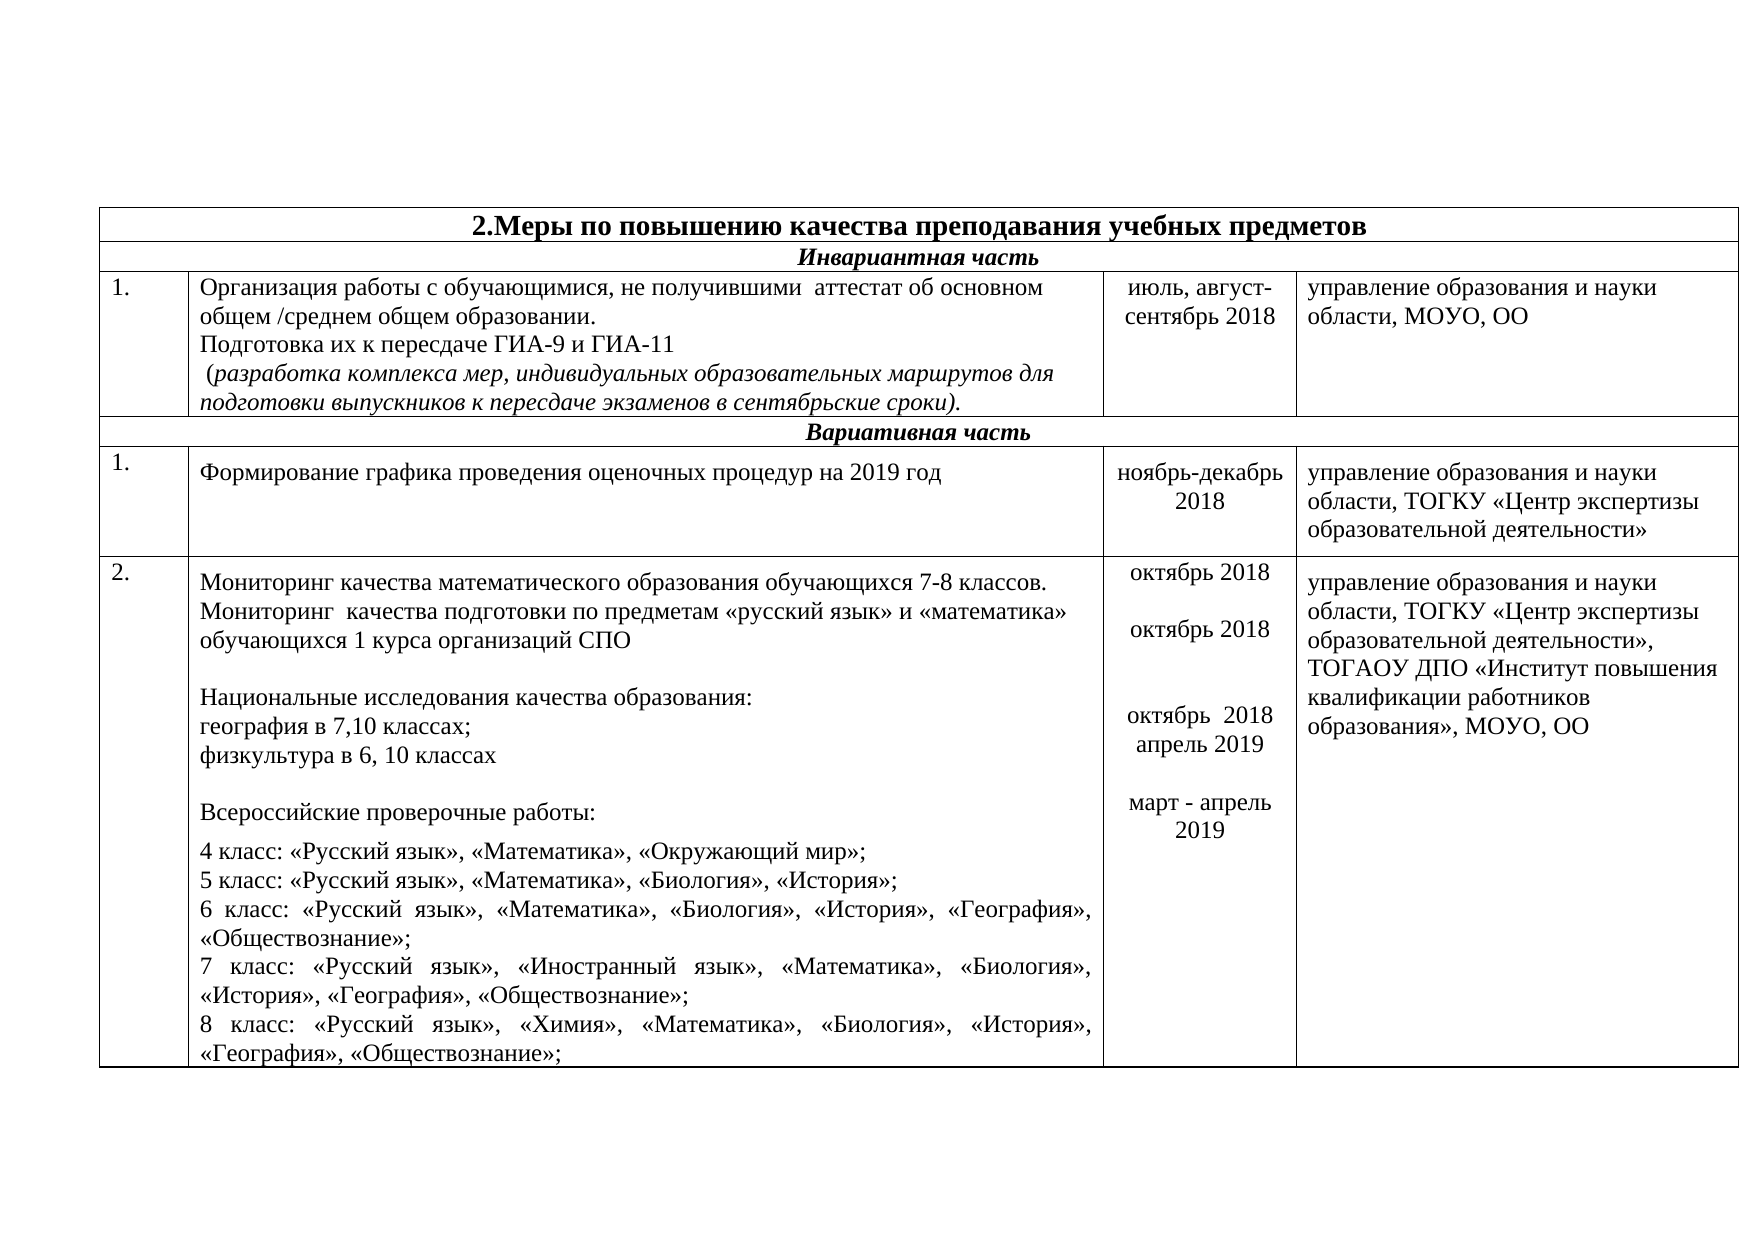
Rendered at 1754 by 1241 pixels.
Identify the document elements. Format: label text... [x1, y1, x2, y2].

table_cell управление образования и науки области, ТОГКУ «Центр экспертизы образовательной деятельности», ТОГАОУ ДПО «Институт повышения квалификации работников образования», МОУО, ОО [1297, 557, 1738, 1066]
table_cell 1. [100, 447, 188, 556]
table_cell Инвариантная часть [100, 242, 1738, 271]
table_cell октябрь 2018 октябрь 2018 октябрь 2018 апрель 2019 март - апрель 2019 [1104, 557, 1296, 1066]
table_cell Формирование графика проведения оценочных процедур на 2019 год [189, 447, 1103, 556]
table_cell управление образования и науки области, МОУО, ОО [1297, 272, 1738, 416]
table_cell ноябрь-декабрь 2018 [1104, 447, 1296, 556]
table_cell 2. [100, 557, 188, 1066]
table_cell 1. [100, 272, 188, 416]
table_cell 2.Меры по повышению качества преподавания учебных предметов [100, 208, 1738, 241]
table_cell Организация работы с обучающимися, не получившими аттестат об основном общем /среднем общем образовании. Подготовка их к пересдаче ГИА-9 и ГИА-11 (разработка комплекса мер, индивидуальных образовательных маршрутов для подготовки выпускников к пересдаче экзаменов в сентябрьские сроки). [189, 272, 1103, 416]
table_cell управление образования и науки области, ТОГКУ «Центр экспертизы образовательной деятельности» [1297, 447, 1738, 556]
table_cell июль, август-сентябрь 2018 [1104, 272, 1296, 416]
table_cell Мониторинг качества математического образования обучающихся 7-8 классов. Мониторинг качества подготовки по предметам «русский язык» и «математика» обучающихся 1 курса организаций СПО Национальные исследования качества образования: география в 7,10 классах; физкультура в 6, 10 классах Всероссийские проверочные работы: 4 класс: «Русский язык», «Математика», «Окружающий мир»; 5 класс: «Русский язык», «Математика», «Биология», «История»; 6 класс: «Русский язык», «Математика», «Биология», «История», «География», «Обществознание»; 7 класс: «Русский язык», «Иностранный язык», «Математика», «Биология», «История», «География», «Обществознание»; 8 класс: «Русский язык», «Химия», «Математика», «Биология», «История», «География», «Обществознание»; [189, 557, 1103, 1066]
table_cell Вариативная часть [100, 417, 1738, 446]
